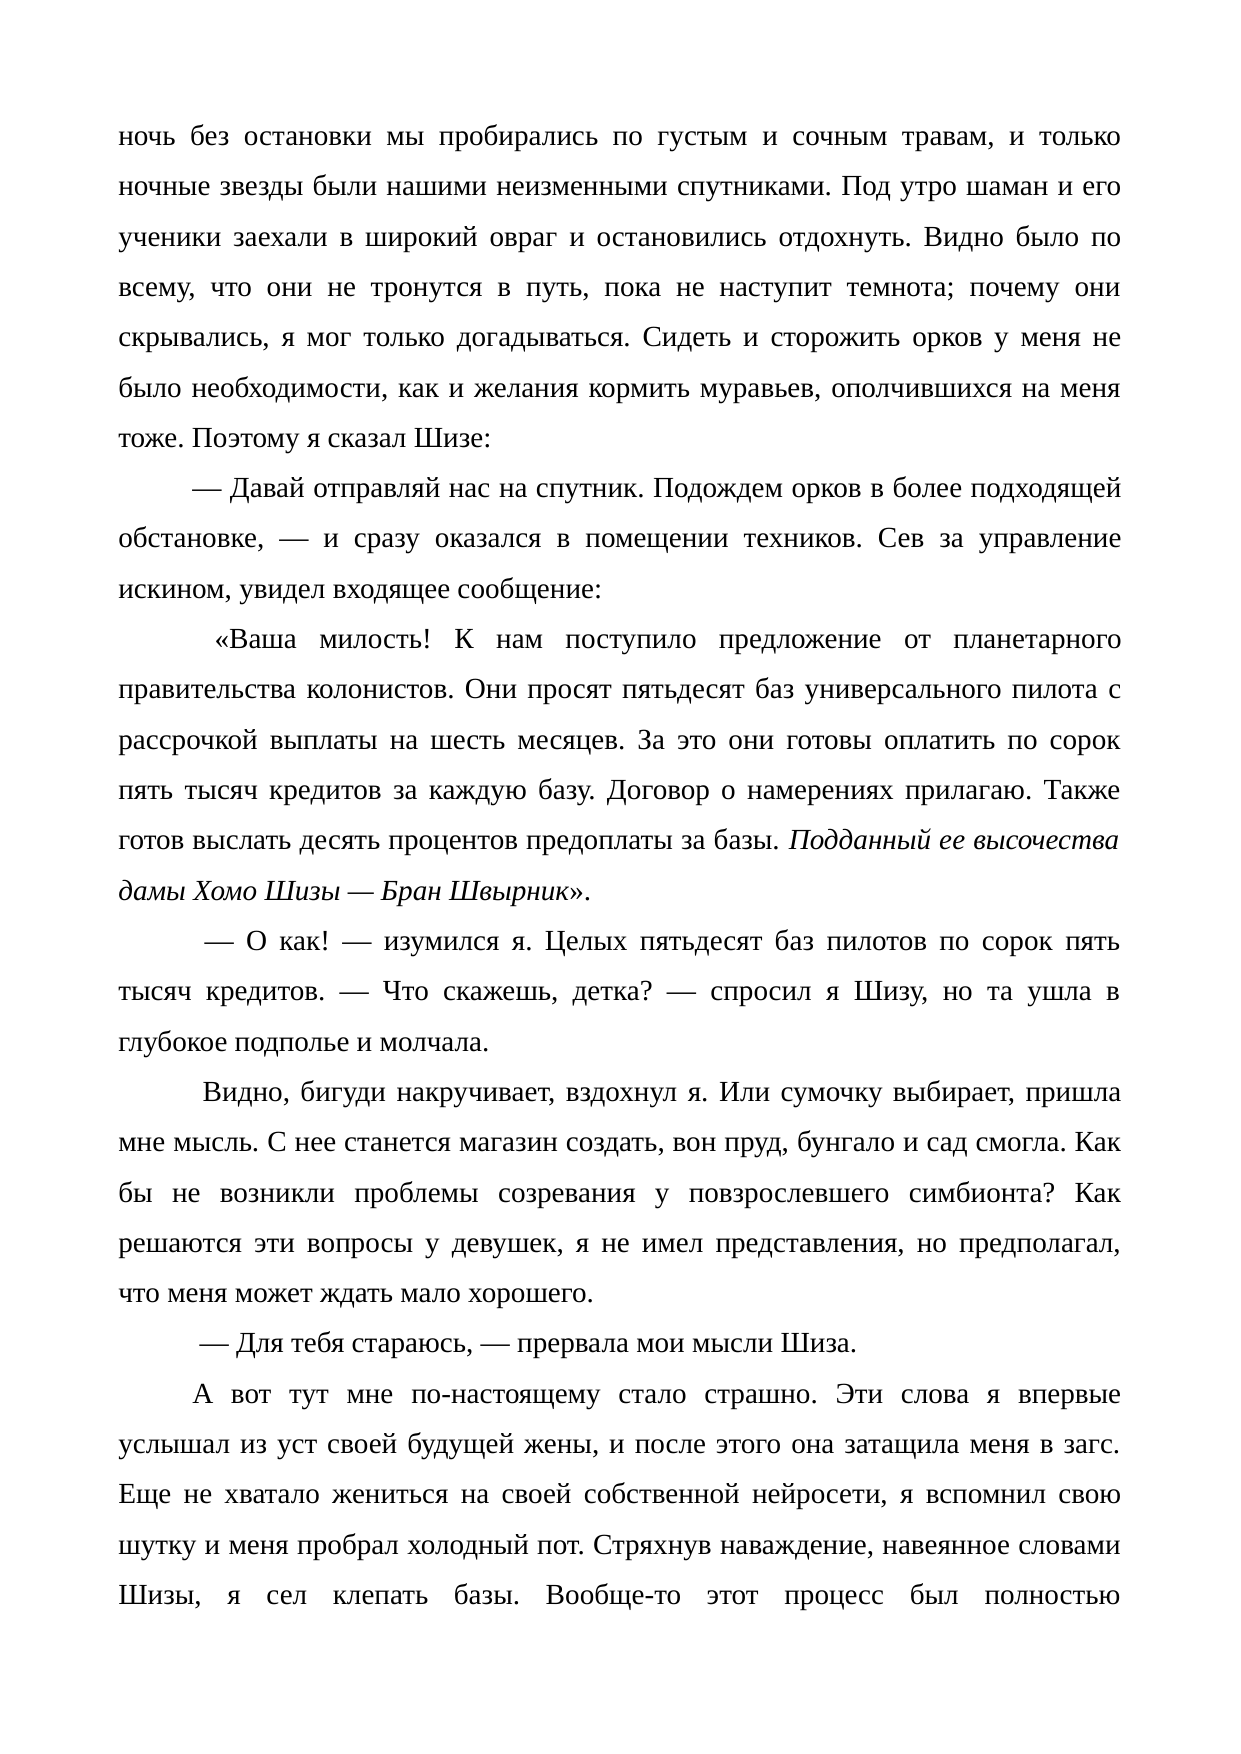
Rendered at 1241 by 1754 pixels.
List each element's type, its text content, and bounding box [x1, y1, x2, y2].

text «Ваша милость! К нам поступило предложение от планетарного правительства колонистов. Они просят пятьдесят баз универсального пилота с рассрочкой выплаты на шесть месяцев. За это они готовы оплатить по сорок пять тысяч кредитов за каждую базу. Договор о намерениях прилагаю. Также готов выслать десять процентов предоплаты за базы. Подданный ее высочества дамы Хомо Шизы — Бран Швырник». [118, 621, 1122, 906]
text А вот тут мне по-настоящему стало страшно. Эти слова я впервые услышал из уст своей будущей жены, и после этого она затащила меня в загс. Еще не хватало жениться на своей собственной нейросети, я вспомнил свою шутку и меня пробрал холодный пот. Стряхнув наваждение, навеянное словами Шизы, я сел клепать базы. Вообще-то этот процесс был полностью [118, 1376, 1122, 1611]
text — Давай отправляй нас на спутник. Подождем орков в более подходящей обстановке, — и сразу оказался в помещении техников. Сев за управление искином, увидел входящее сообщение: [118, 470, 1122, 604]
text — Для тебя стараюсь, — прервала мои мысли Шиза. [118, 1326, 1122, 1359]
text Видно, бигуди накручивает, вздохнул я. Или сумочку выбирает, пришла мне мысль. С нее станется магазин создать, вон пруд, бунгало и сад смогла. Как бы не возникли проблемы созревания у повзрослевшего симбионта? Как решаются эти вопросы у девушек, я не имел представления, но предполагал, что меня может ждать мало хорошего. [118, 1074, 1122, 1309]
text — О как! — изумился я. Целых пятьдесят баз пилотов по сорок пять тысяч кредитов. — Что скажешь, детка? — спросил я Шизу, но та ушла в глубокое подполье и молчала. [118, 923, 1122, 1057]
text ночь без остановки мы пробирались по густым и сочным травам, и только ночные звезды были нашими неизменными спутниками. Под утро шаман и его ученики заехали в широкий овраг и остановились отдохнуть. Видно было по всему, что они не тронутся в путь, пока не наступит темнота; почему они скрывались, я мог только догадываться. Сидеть и сторожить орков у меня не было необходимости, как и желания кормить муравьев, ополчившихся на меня тоже. Поэтому я сказал Шизе: [118, 118, 1122, 453]
